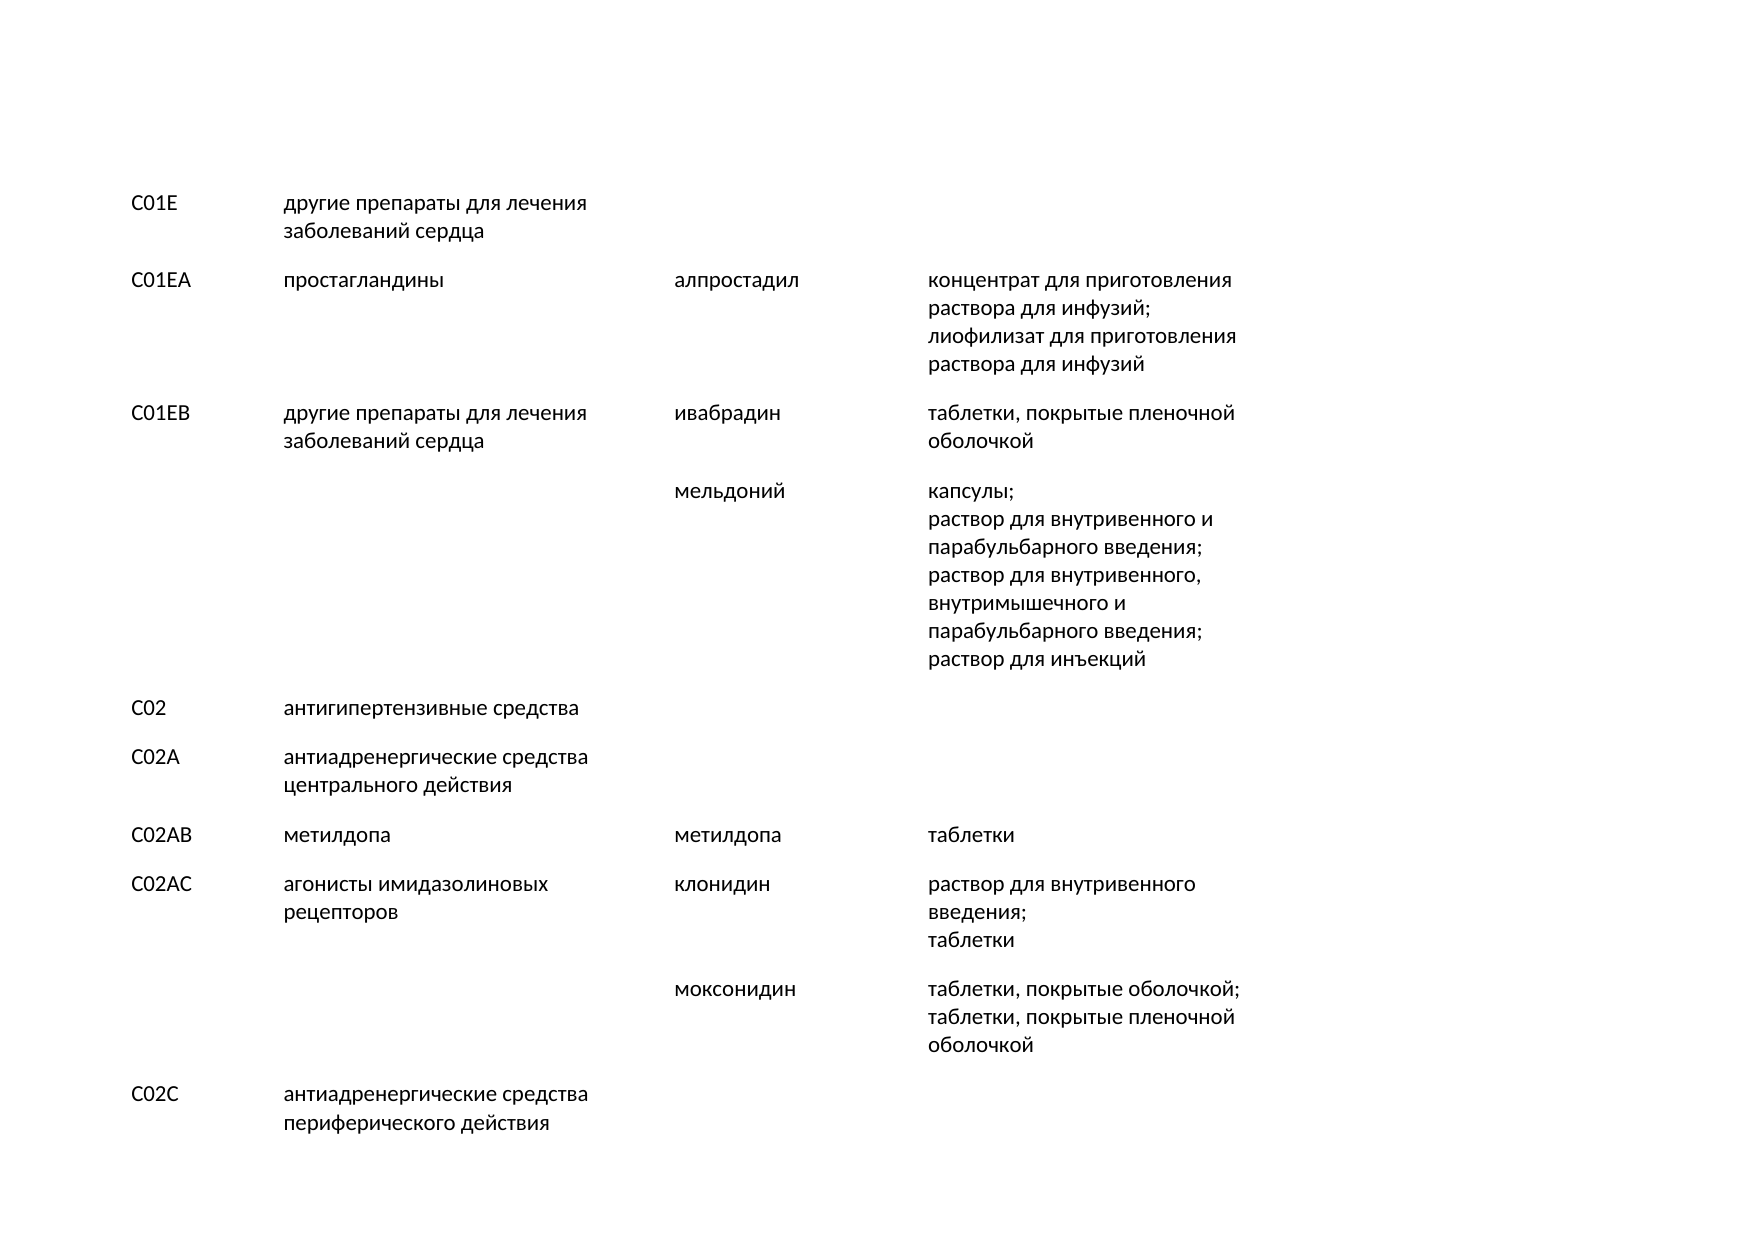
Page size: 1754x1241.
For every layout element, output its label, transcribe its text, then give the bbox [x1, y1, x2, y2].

table_cell концентрат для приготовления раствора для инфузий; лиофилизат для приготовления раствора для инфузий [921, 255, 1306, 388]
table_cell C01EA [125, 255, 277, 388]
table_cell [668, 683, 921, 732]
table_cell таблетки, покрытые пленочной оболочкой [921, 388, 1306, 465]
table_cell мельдоний [668, 465, 921, 682]
table_cell другие препараты для лечения заболеваний сердца [277, 177, 668, 254]
table_cell антиадренергические средства центрального действия [277, 732, 668, 809]
table_cell раствор для внутривенного введения; таблетки [921, 858, 1306, 964]
table_cell алпростадил [668, 255, 921, 388]
table_cell простагландины [277, 255, 668, 388]
table_cell C01EB [125, 388, 277, 682]
table_cell [668, 1069, 921, 1146]
table_cell метилдопа [668, 809, 921, 858]
table_cell ивабрадин [668, 388, 921, 465]
table_cell другие препараты для лечения заболеваний сердца [277, 388, 668, 682]
table_cell таблетки [921, 809, 1306, 858]
table_cell клонидин [668, 858, 921, 964]
table_cell [668, 732, 921, 809]
table_cell C02AC [125, 858, 277, 1069]
table_cell [668, 177, 921, 254]
table_cell капсулы; раствор для внутривенного и парабульбарного введения; раствор для внутривенного, внутримышечного и парабульбарного введения; раствор для инъекций [921, 465, 1306, 682]
table_cell C02C [125, 1069, 277, 1146]
table_cell антигипертензивные средства [277, 683, 668, 732]
table_cell C02AB [125, 809, 277, 858]
table_cell [921, 683, 1306, 732]
table_cell [921, 1069, 1306, 1146]
table_cell C01E [125, 177, 277, 254]
table_cell [921, 732, 1306, 809]
table_cell таблетки, покрытые оболочкой; таблетки, покрытые пленочной оболочкой [921, 964, 1306, 1069]
table_cell антиадренергические средства периферического действия [277, 1069, 668, 1146]
table_cell C02 [125, 683, 277, 732]
table_cell [921, 177, 1306, 254]
table_cell агонисты имидазолиновых рецепторов [277, 858, 668, 1069]
table_cell моксонидин [668, 964, 921, 1069]
table_cell C02A [125, 732, 277, 809]
table_cell метилдопа [277, 809, 668, 858]
